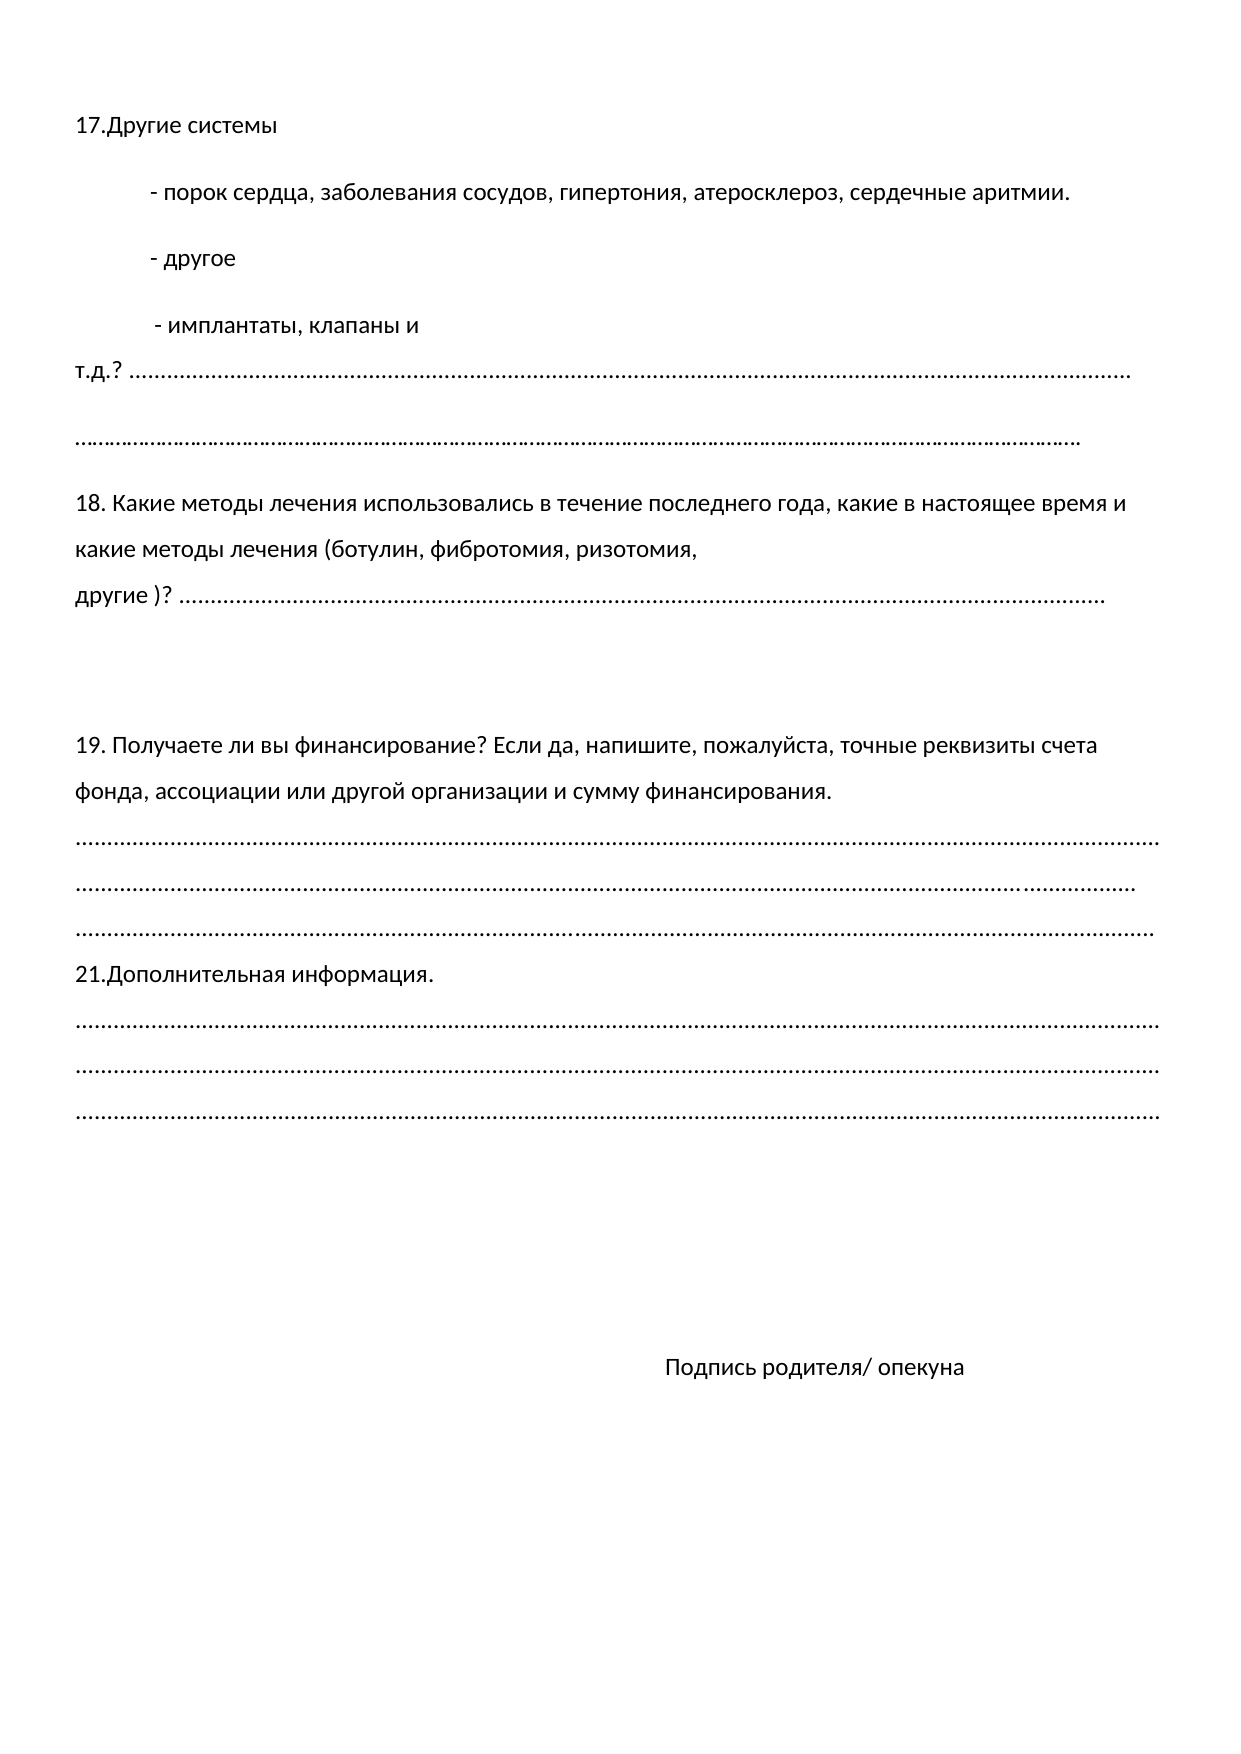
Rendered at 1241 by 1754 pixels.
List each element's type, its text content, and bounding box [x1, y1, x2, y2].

text ........................................................................................................................................................................... [75, 912, 1165, 943]
list - имплантаты, клапаны и т.д.? ............................................................................................................................................................... [75, 309, 1165, 385]
list - другое [150, 242, 1165, 273]
text .................................................................................................................................................................................................................................................................................................................................................................................................................................................................................................................................... [75, 1004, 1165, 1126]
list - порок сердца, заболевания сосудов, гипертония, атеросклероз, сердечные аритмии. [150, 176, 1165, 206]
list 17.Другие системы [75, 109, 1165, 139]
text Подпись родителя/ опекуна [75, 1351, 1165, 1382]
list …………………………………………………………………………………………………………………………………………………………. [75, 421, 1165, 452]
text 19. Получаете ли вы финансирование? Если да, напишите, пожалуйста, точные реквизиты счета фонда, ассоциации или другой организации и сумму финансирования. [75, 729, 1165, 806]
text 21.Дополнительная информация. [75, 958, 1165, 989]
text .................................................................................................................................................................................................................................................................................................................................................... [75, 821, 1165, 897]
list 18. Какие методы лечения использовались в течение последнего года, какие в настоящее время и какие методы лечения (ботулин, фибротомия, ризотомия, другие )? ................................................................................................................................................... [75, 488, 1165, 609]
